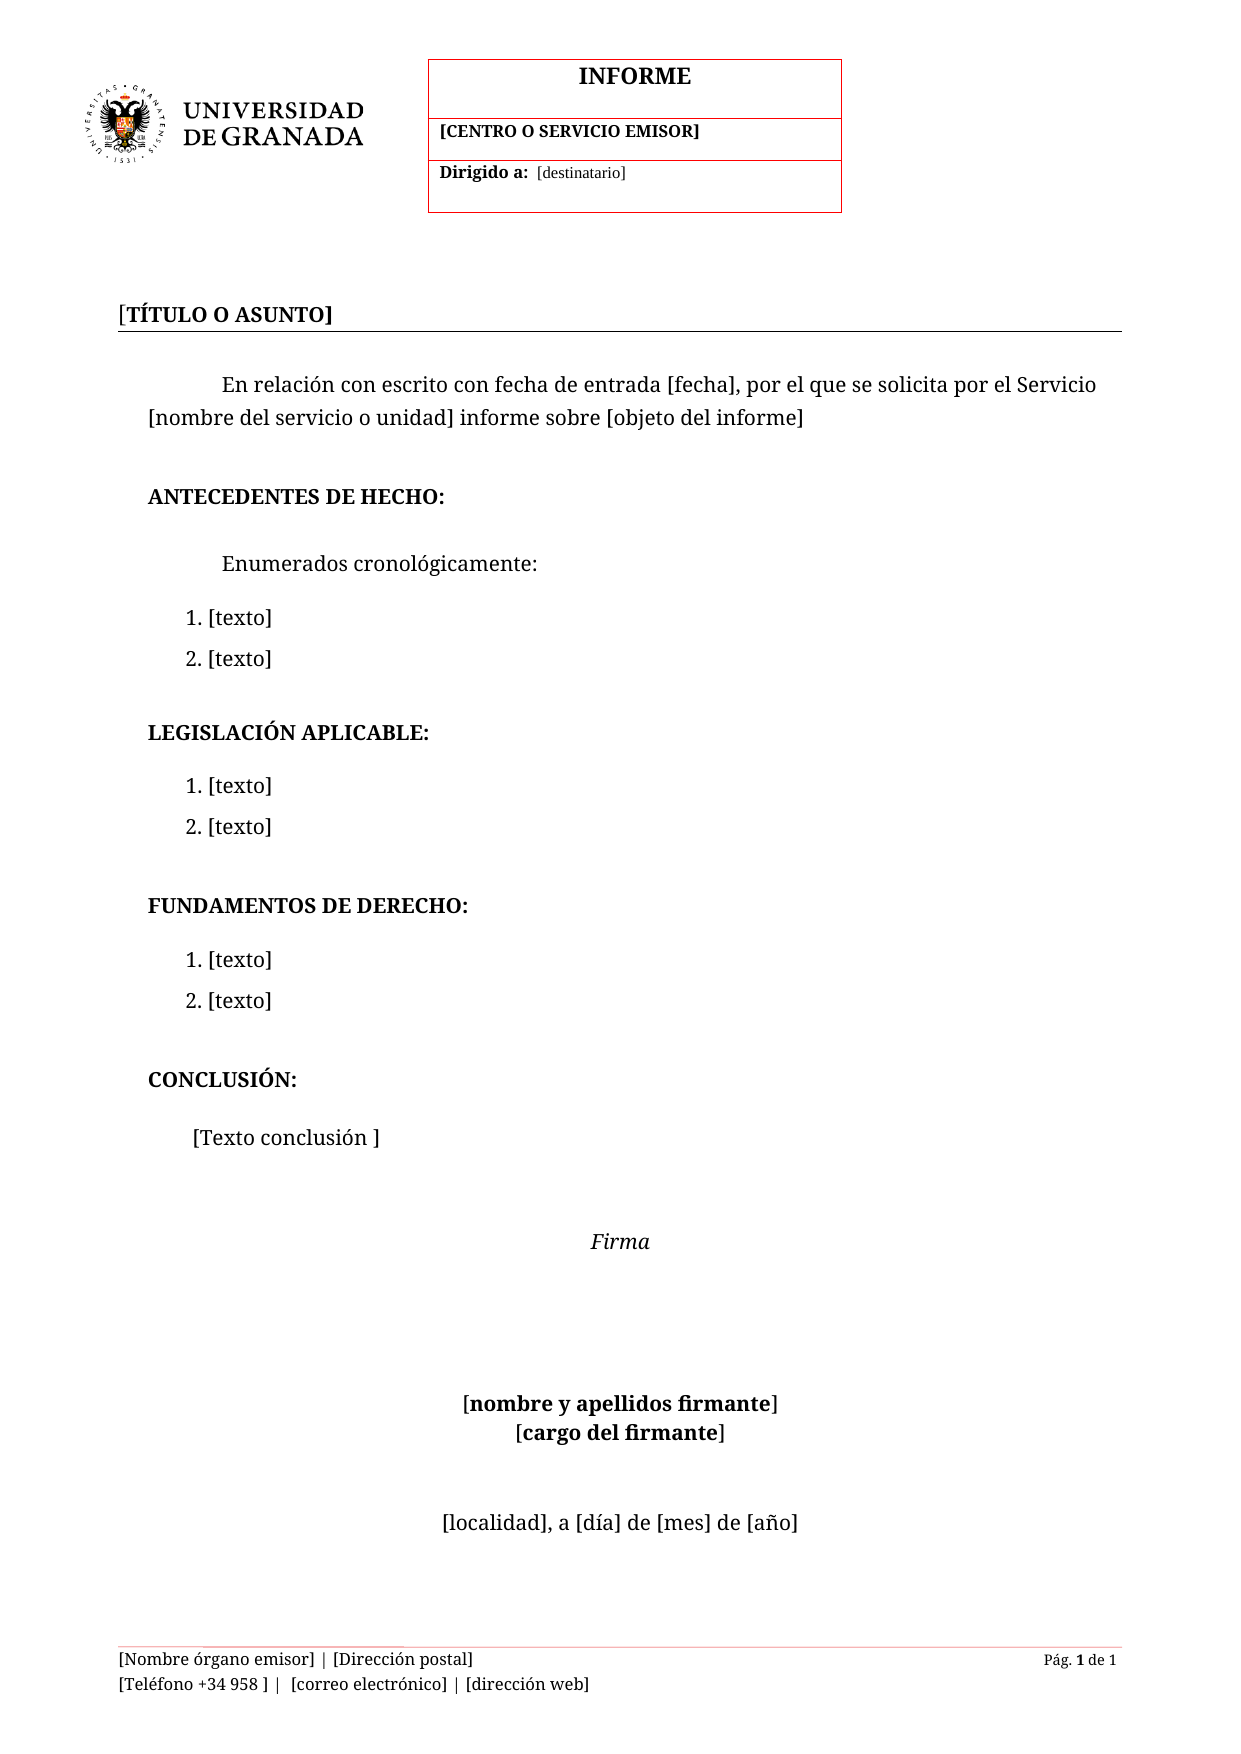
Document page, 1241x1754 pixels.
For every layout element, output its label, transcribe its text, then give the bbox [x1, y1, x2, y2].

text [localidad], a [día] de [mes] de [año] [118, 1503, 1122, 1537]
text 2. [texto] [185, 644, 1122, 672]
text ANTECEDENTES DE HECHO: [148, 478, 1122, 511]
text 2. [texto] [185, 986, 1122, 1014]
text 1. [texto] [185, 945, 1122, 973]
text FUNDAMENTOS DE DERECHO: [148, 887, 1122, 920]
text [cargo del firmante] [118, 1418, 1122, 1446]
text En relación con escrito con fecha de entrada [fecha], por el que se solicita por el Servicio [nombre del servicio o unidad] informe sobre [objeto del informe] [148, 365, 1122, 432]
text 1. [texto] [185, 772, 1122, 800]
text Enumerados cronológicamente: [148, 544, 1122, 578]
text [Texto conclusión ] [148, 1119, 1122, 1152]
text CONCLUSIÓN: [148, 1060, 1122, 1094]
text 1. [texto] [185, 603, 1122, 631]
text [TÍTULO O ASUNTO] [118, 299, 1122, 331]
text [nombre y apellidos firmante] [118, 1389, 1122, 1418]
text Firma [118, 1223, 1122, 1256]
text LEGISLACIÓN APLICABLE: [148, 713, 1122, 747]
text 2. [texto] [185, 812, 1122, 841]
picture [85, 85, 364, 163]
